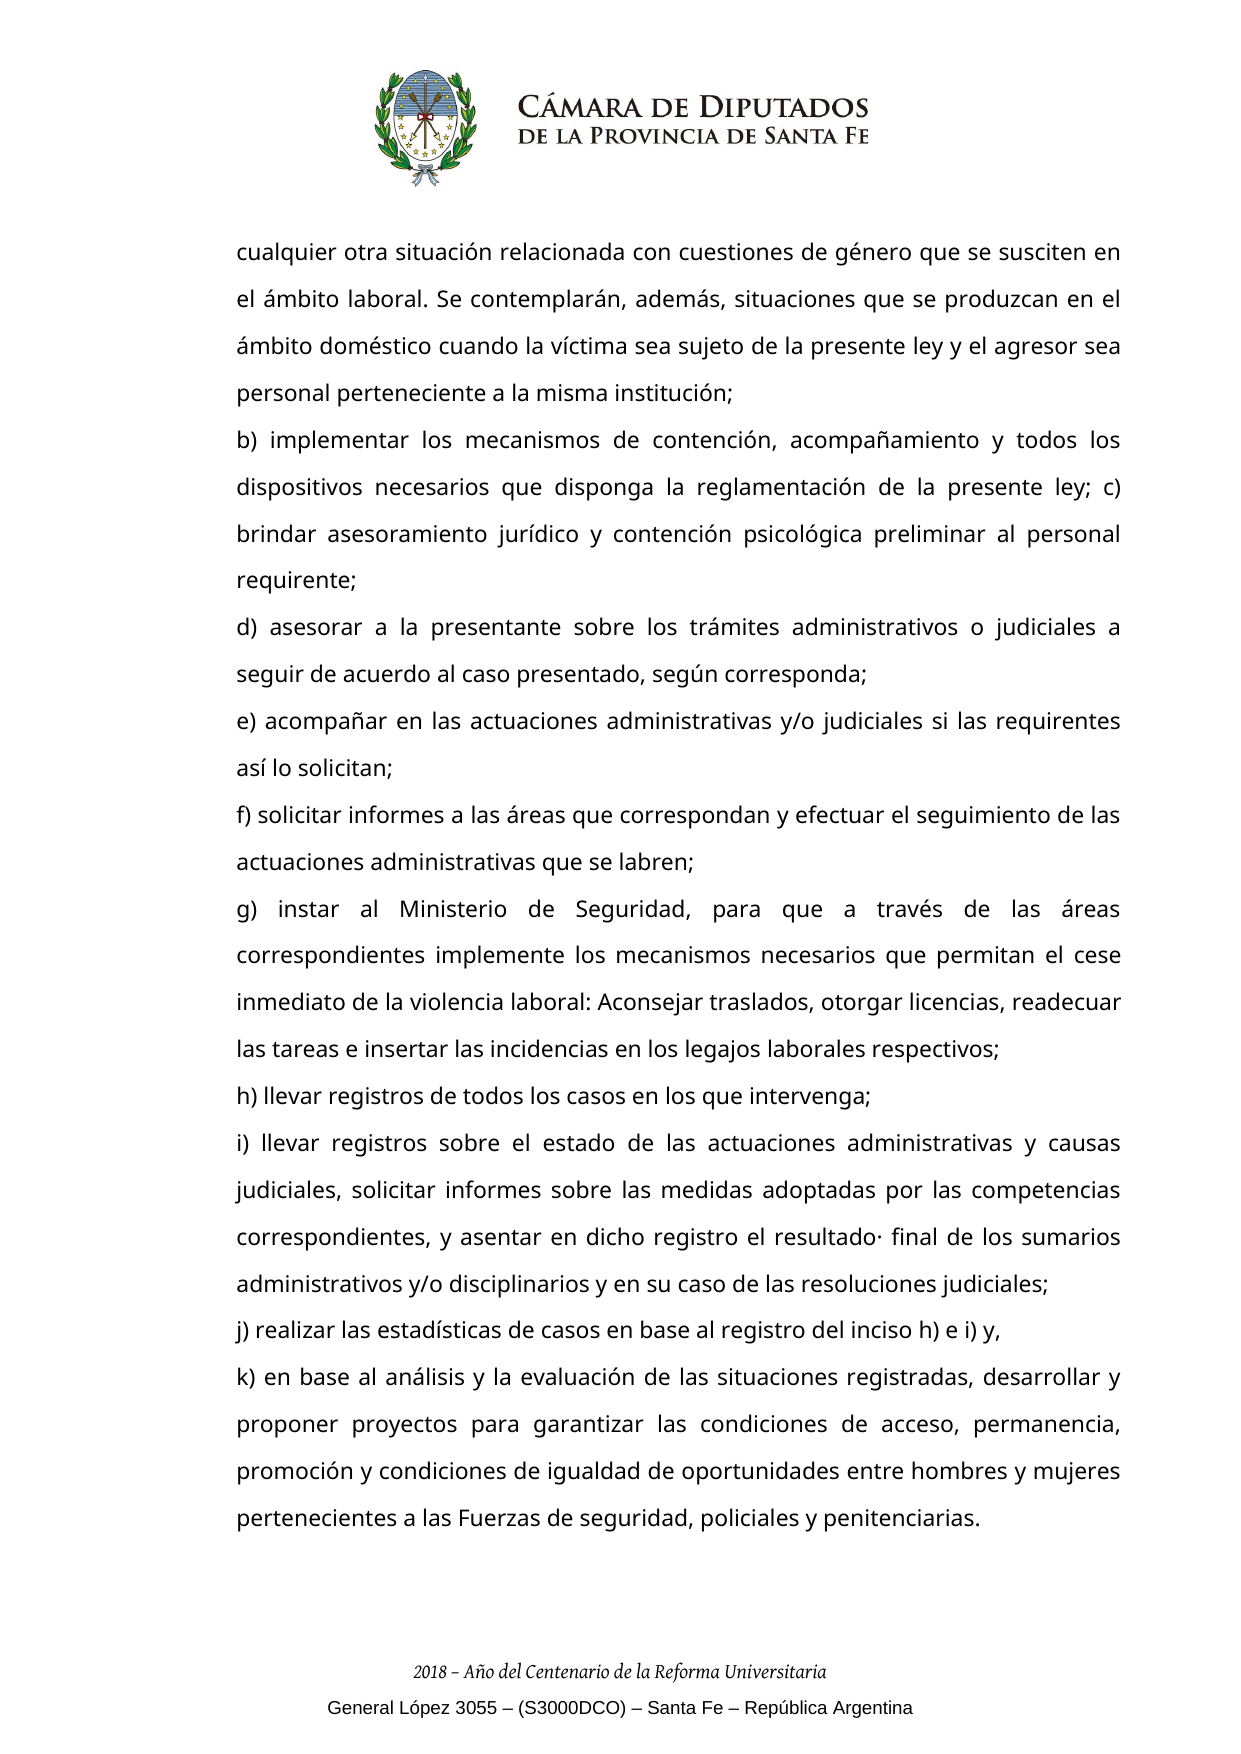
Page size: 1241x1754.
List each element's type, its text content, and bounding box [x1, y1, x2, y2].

text j) realizar las estadísticas de casos en base al registro del inciso h) e i) y, [236, 1314, 1122, 1346]
text e) acompañar en las actuaciones administrativas y/o judiciales si las requirentes así lo solicitan; [236, 705, 1122, 783]
text d) asesorar a la presentante sobre los trámites administrativos o judiciales a seguir de acuerdo al caso presentado, según corresponda; [236, 611, 1122, 689]
picture [374, 70, 869, 191]
text cualquier otra situación relacionada con cuestiones de género que se susciten en el ámbito laboral. Se contemplarán, además, situaciones que se produzcan en el ámbito doméstico cuando la víctima sea sujeto de la presente ley y el agresor sea personal perteneciente a la misma institución; [236, 236, 1122, 408]
text b) implementar los mecanismos de contención, acompañamiento y todos los dispositivos necesarios que disponga la reglamentación de la presente ley; c) brindar asesoramiento jurídico y contención psicológica preliminar al personal requirente; [236, 424, 1122, 596]
text f) solicitar informes a las áreas que correspondan y efectuar el seguimiento de las actuaciones administrativas que se labren; [236, 799, 1122, 877]
text h) llevar registros de todos los casos en los que intervenga; [236, 1080, 1122, 1111]
text k) en base al análisis y la evaluación de las situaciones registradas, desarrollar y proponer proyectos para garantizar las condiciones de acceso, permanencia, promoción y condiciones de igualdad de oportunidades entre hombres y mujeres pertenecientes a las Fuerzas de seguridad, policiales y penitenciarias. [236, 1361, 1122, 1533]
text g) instar al Ministerio de Seguridad, para que a través de las áreas correspondientes implemente los mecanismos necesarios que permitan el cese inmediato de la violencia laboral: Aconsejar traslados, otorgar licencias, readecuar las tareas e insertar las incidencias en los legajos laborales respectivos; [236, 892, 1122, 1064]
text i) llevar registros sobre el estado de las actuaciones administrativas y causas judiciales, solicitar informes sobre las medidas adoptadas por las competencias correspondientes, y asentar en dicho registro el resultado· final de los sumarios administrativos y/o disciplinarios y en su caso de las resoluciones judiciales; [236, 1127, 1122, 1299]
